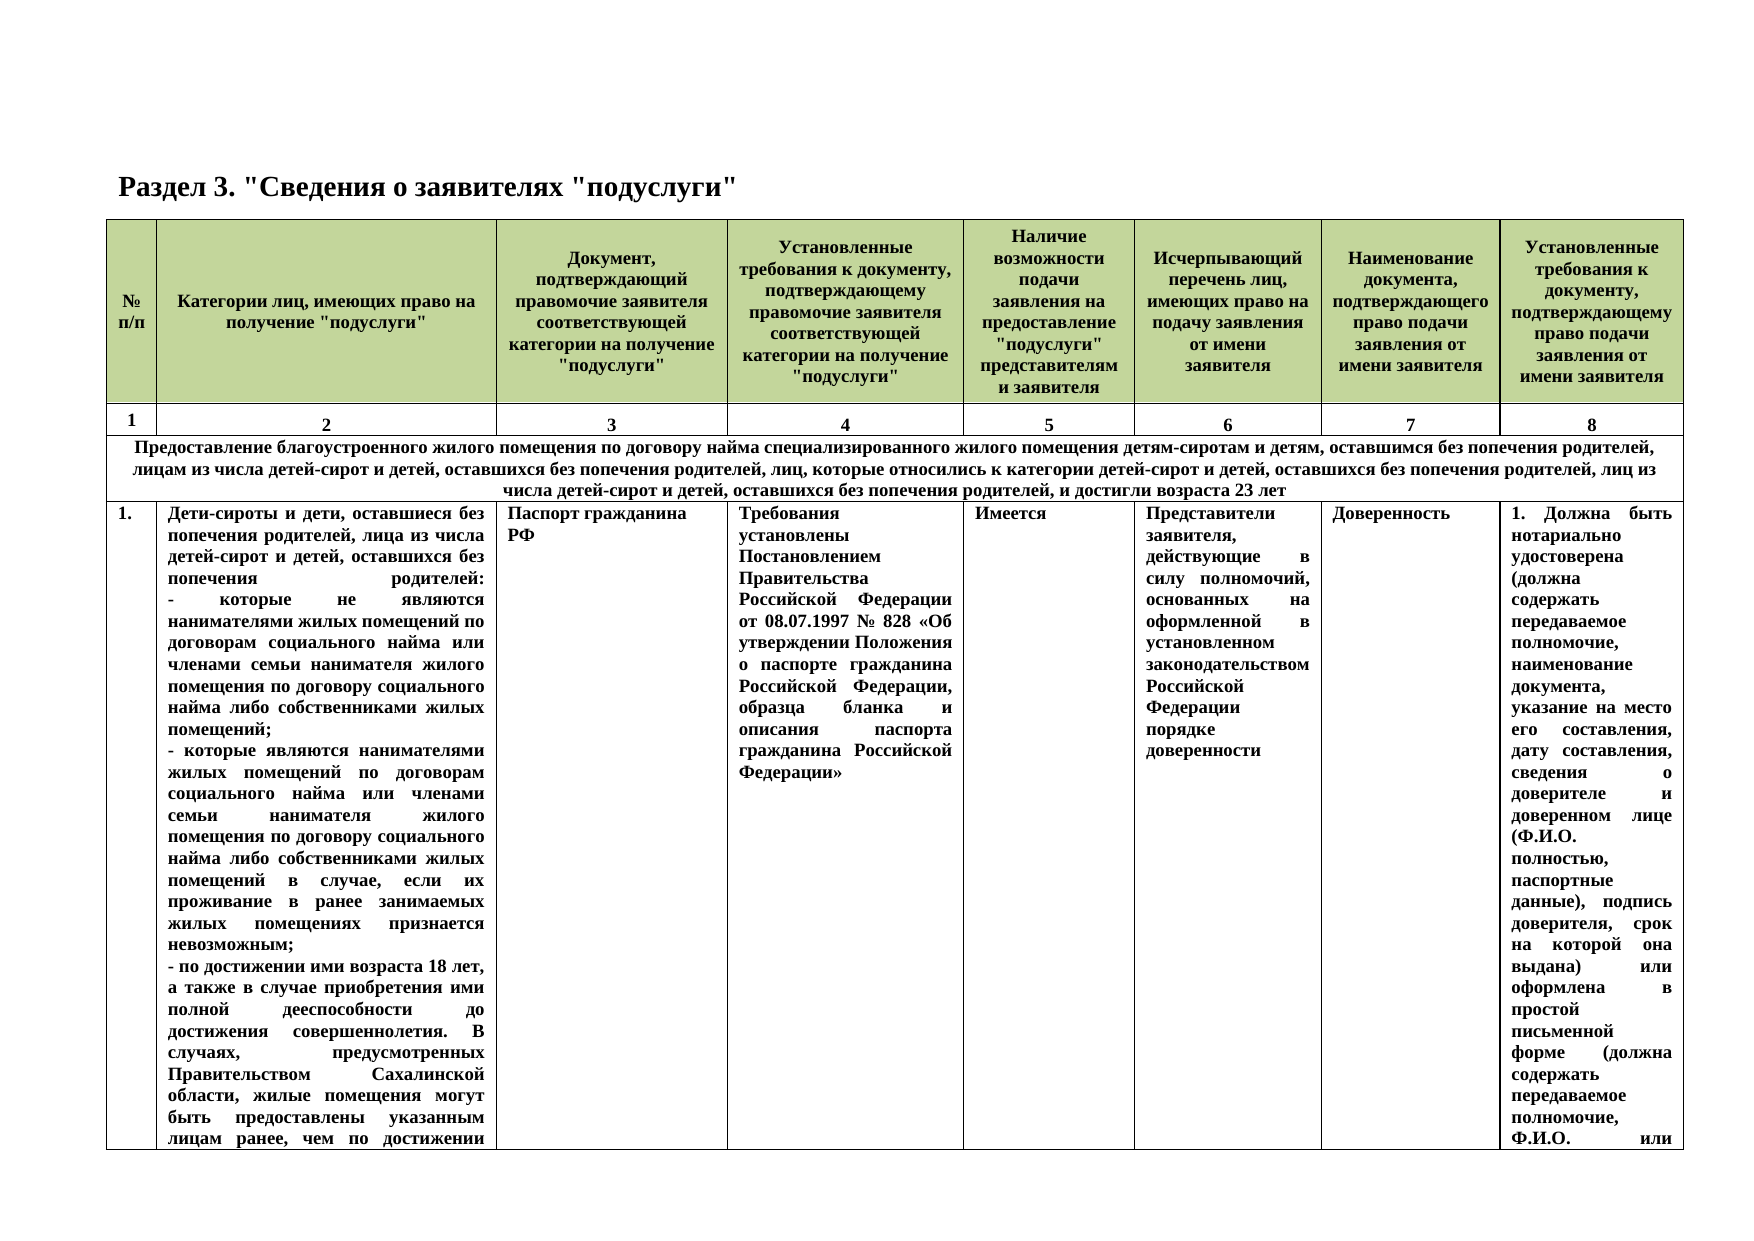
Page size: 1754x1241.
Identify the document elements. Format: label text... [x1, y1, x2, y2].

table_header Исчерпывающий перечень лиц, имеющих право на подачу заявления от имени заявителя [1135, 220, 1321, 402]
table_cell 8 [1501, 404, 1683, 435]
table_cell 6 [1135, 404, 1321, 435]
table_cell Требования установлены Постановлением Правительства Российской Федерации от 08.07.1997 № 828 «Об утверждении Положения о паспорте гражданина Российской Федерации, образца бланка и описания паспорта гражданина Российской Федерации» [728, 502, 963, 1149]
table_header Установленные требования к документу, подтверждающему право подачи заявления от имени заявителя [1501, 220, 1683, 402]
table_cell Дети-сироты и дети, оставшиеся без попечения родителей, лица из числа детей-сирот и детей, оставшихся без попечения родителей: - которые не являются нанимателями жилых помещений по договорам социального найма или членами семьи нанимателя жилого помещения по договору социального найма либо собственниками жилых помещений; - которые являются нанимателями жилых помещений по договорам социального найма или членами семьи нанимателя жилого помещения по договору социального найма либо собственниками жилых помещений в случае, если их проживание в ранее занимаемых жилых помещениях признается невозможным; - по достижении ими возраста 18 лет, а также в случае приобретения ими полной дееспособности до достижения совершеннолетия. В случаях, предусмотренных Правительством Сахалинской области, жилые помещения могут быть предоставлены указанным лицам ранее, чем по достижении [157, 502, 496, 1149]
table_header Документ, подтверждающий правомочие заявителя соответствующей категории на получение "подуслуги" [497, 220, 727, 402]
table_cell Паспорт гражданина РФ [497, 502, 727, 1149]
table_cell Имеется [964, 502, 1134, 1149]
table_cell 1. [107, 502, 156, 1149]
table_header Категории лиц, имеющих право на получение "подуслуги" [157, 220, 496, 402]
table_cell Предоставление благоустроенного жилого помещения по договору найма специализированного жилого помещения детям-сиротам и детям, оставшимся без попечения родителей, лицам из числа детей-сирот и детей, оставшихся без попечения родителей, лиц, которые относились к категории детей-сирот и детей, оставшихся без попечения родителей, лиц из числа детей-сирот и детей, оставшихся без попечения родителей, и достигли возраста 23 лет [107, 436, 1683, 501]
table_cell 5 [964, 404, 1134, 435]
table_cell 2 [157, 404, 496, 435]
table_cell 3 [497, 404, 727, 435]
table_header Наименование документа, подтверждающего право подачи заявления от имени заявителя [1322, 220, 1499, 402]
table_cell 1 [107, 404, 156, 435]
table_cell Представители заявителя, действующие в силу полномочий, основанных на оформленной в установленном законодательством Российской Федерации порядке доверенности [1135, 502, 1321, 1149]
table_cell 7 [1322, 404, 1499, 435]
table_header Наличие возможности подачи заявления на предоставление "подуслуги" представителями заявителя [964, 220, 1134, 402]
text Раздел 3. "Сведения о заявителях "подуслуги" [118, 169, 1683, 202]
table_cell 4 [728, 404, 963, 435]
table_header № п/п [107, 220, 156, 402]
table_header Установленные требования к документу, подтверждающему правомочие заявителя соответствующей категории на получение "подуслуги" [728, 220, 963, 402]
table_cell Доверенность [1322, 502, 1499, 1149]
table_cell 1. Должна быть нотариально удостоверена (должна содержать передаваемое полномочие, наименование документа, указание на место его составления, дату составления, сведения о доверителе и доверенном лице (Ф.И.О. полностью, паспортные данные), подпись доверителя, срок на которой она выдана) или оформлена в простой письменной форме (должна содержать передаваемое полномочие, Ф.И.О. или [1501, 502, 1683, 1149]
